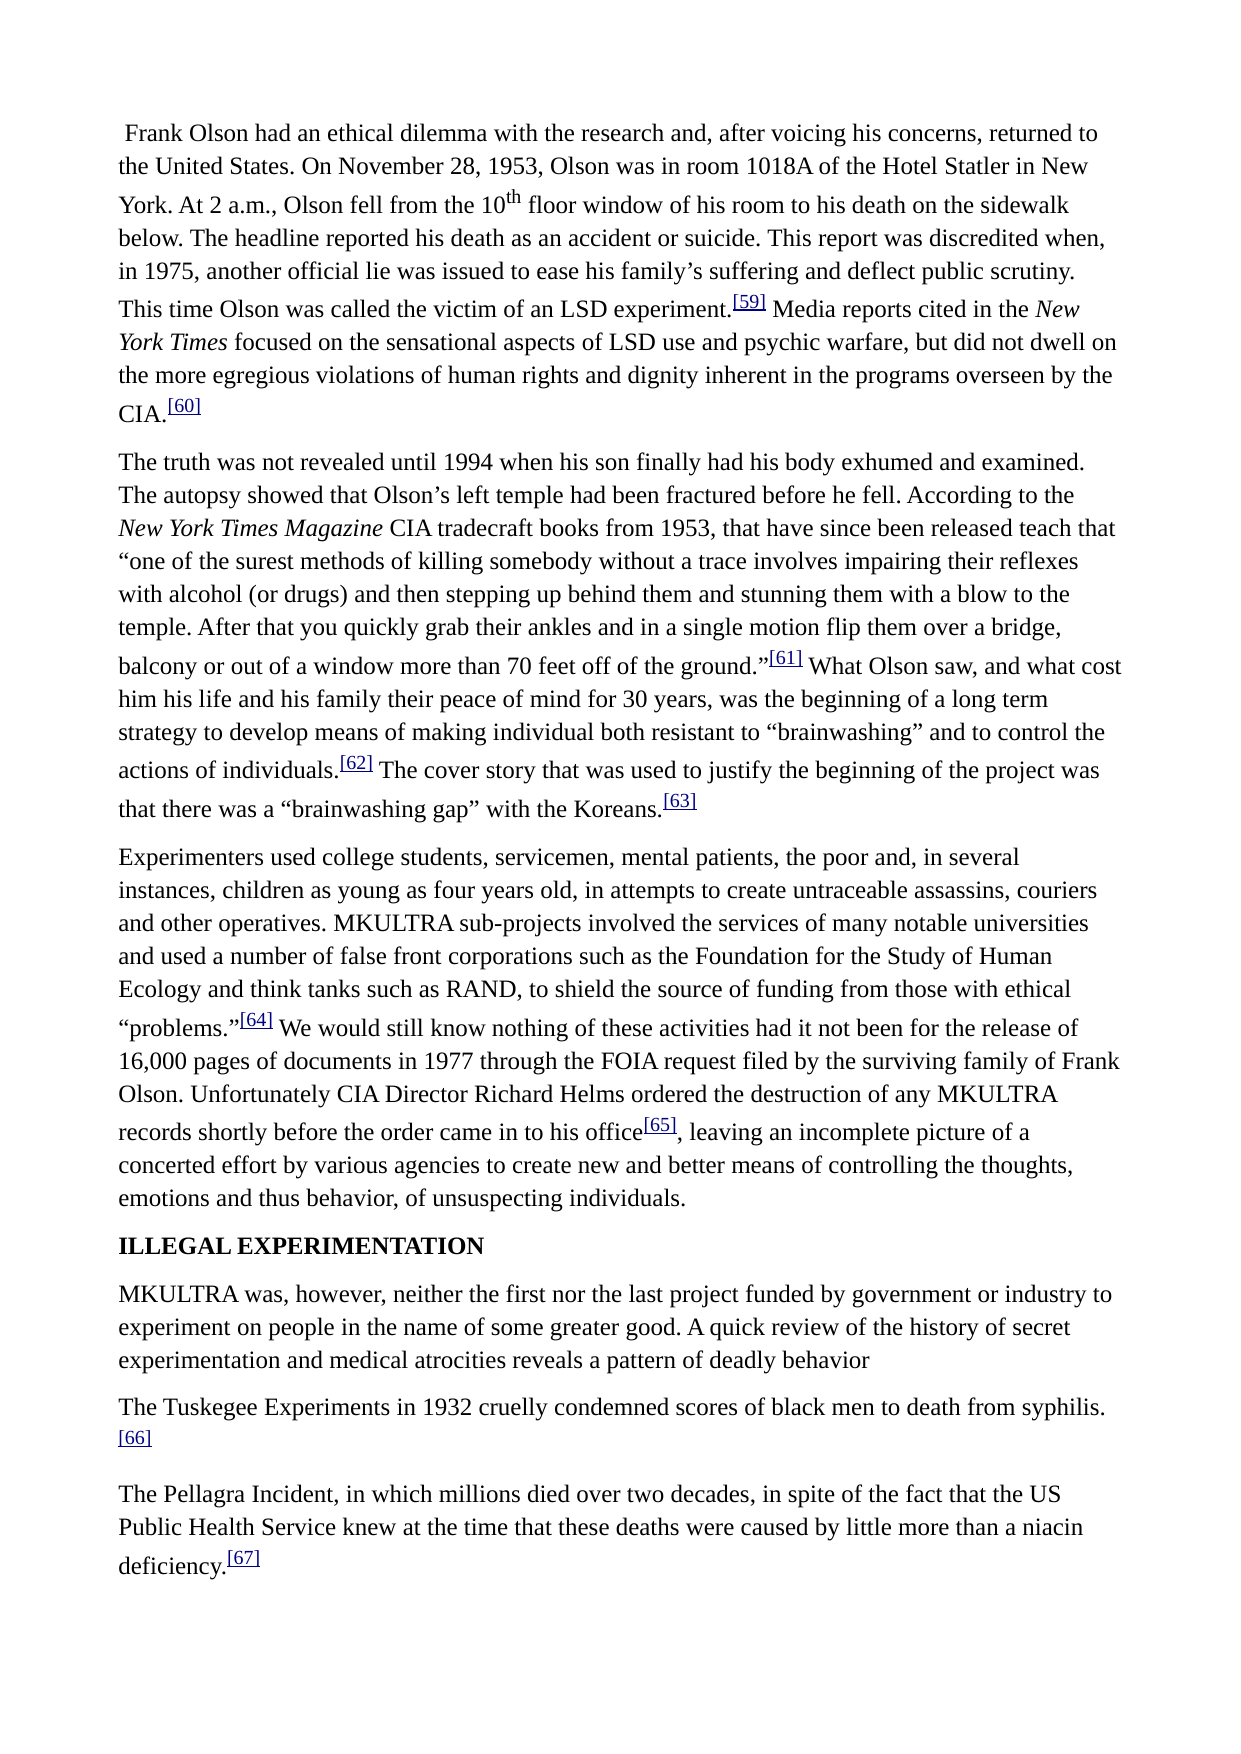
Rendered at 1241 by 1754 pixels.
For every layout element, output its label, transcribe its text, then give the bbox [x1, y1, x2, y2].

text Experimenters used college students, servicemen, mental patients, the poor and, in several instances, children as young as four years old, in attempts to create untraceable assassins, couriers and other operatives. MKULTRA sub-projects involved the services of many notable universities and used a number of false front corporations such as the Foundation for the Study of Human Ecology and think tanks such as RAND, to shield the source of funding from those with ethical “problems.”[64] We would still know nothing of these activities had it not been for the release of 16,000 pages of documents in 1977 through the FOIA request filed by the surviving family of Frank Olson. Unfortunately CIA Director Richard Helms ordered the destruction of any MKULTRA records shortly before the order came in to his office[65], leaving an incomplete picture of a concerted effort by various agencies to create new and better means of controlling the thoughts, emotions and thus behavior, of unsuspecting individuals. [118, 842, 1122, 1212]
text ILLEGAL EXPERIMENTATION [118, 1231, 1122, 1260]
text MKULTRA was, however, neither the first nor the last project funded by government or industry to experiment on people in the name of some greater good. A quick review of the history of secret experimentation and medical atrocities reveals a pattern of deadly behavior [118, 1279, 1122, 1373]
text The Pellagra Incident, in which millions died over two decades, in spite of the fact that the US Public Health Service knew at the time that these deaths were caused by little more than a niacin deficiency.[67] [118, 1479, 1122, 1579]
text The truth was not revealed until 1994 when his son finally had his body exhumed and examined. The autopsy showed that Olson’s left temple had been fractured before he fell. According to the New York Times Magazine CIA tradecraft books from 1953, that have since been released teach that “one of the surest methods of killing somebody without a trace involves impairing their reflexes with alcohol (or drugs) and then stepping up behind them and stunning them with a blow to the temple. After that you quickly grab their ankles and in a single motion flip them over a bridge, balcony or out of a window more than 70 feet off of the ground.”[61] What Olson saw, and what cost him his life and his family their peace of mind for 30 years, was the beginning of a long term strategy to develop means of making individual both resistant to “brainwashing” and to control the actions of individuals.[62] The cover story that was used to justify the beginning of the project was that there was a “brainwashing gap” with the Koreans.[63] [118, 447, 1122, 823]
text Frank Olson had an ethical dilemma with the research and, after voicing his concerns, returned to the United States. On November 28, 1953, Olson was in room 1018A of the Hotel Statler in New York. At 2 a.m., Olson fell from the 10th floor window of his room to his death on the sidewalk below. The headline reported his death as an accident or suicide. This report was discredited when, in 1975, another official lie was issued to ease his family’s suffering and deflect public scrutiny. This time Olson was called the victim of an LSD experiment.[59] Media reports cited in the New York Times focused on the sensational aspects of LSD use and psychic warfare, but did not dwell on the more egregious violations of human rights and dignity inherent in the programs overseen by the CIA.[60] [118, 118, 1122, 428]
text The Tuskegee Experiments in 1932 cruelly condemned scores of black men to death from syphilis.[66] [118, 1392, 1122, 1460]
